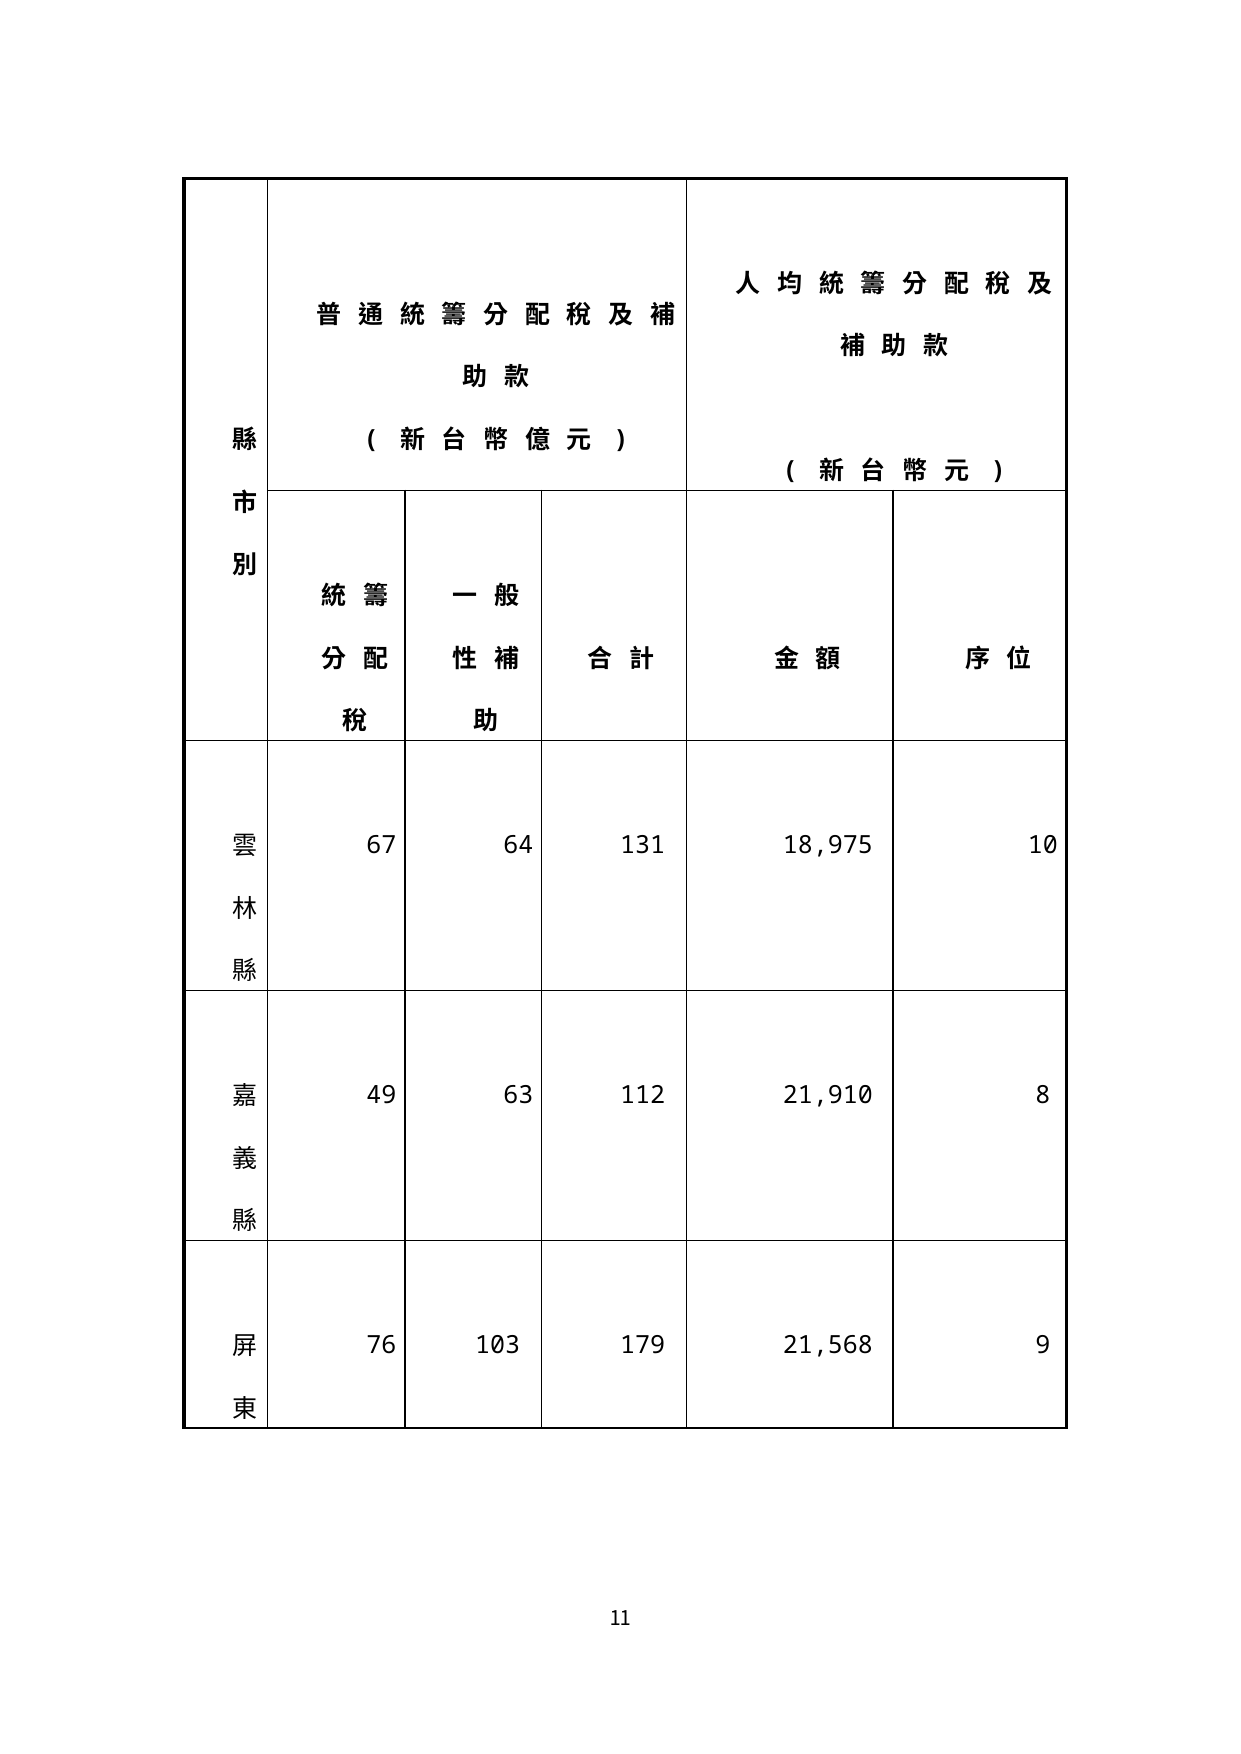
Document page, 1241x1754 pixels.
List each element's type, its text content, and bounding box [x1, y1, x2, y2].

table_cell 屏東 [186, 1241, 267, 1427]
table_cell 8 [894, 991, 1065, 1240]
table_cell 21,910 [687, 991, 892, 1240]
table_cell 序位 [894, 491, 1065, 740]
table_cell 103 [406, 1241, 541, 1427]
table_cell 合計 [542, 491, 686, 740]
table_cell 131 [542, 741, 686, 990]
table_cell 18,975 [687, 741, 892, 990]
table_cell 21,568 [687, 1241, 892, 1427]
table_cell 67 [268, 741, 404, 990]
table_cell 金額 [687, 491, 892, 740]
table_cell 64 [406, 741, 541, 990]
table_header 人均統籌分配稅及補助款 (新台幣元) [687, 180, 1065, 489]
table_header 縣市別 [186, 180, 267, 740]
table_header 普通統籌分配稅及補助款 (新台幣億元) [268, 180, 686, 489]
table_cell 9 [894, 1241, 1065, 1427]
table_cell 統籌分配稅 [268, 491, 404, 740]
table_cell 雲林縣 [186, 741, 267, 990]
table_cell 179 [542, 1241, 686, 1427]
table_cell 76 [268, 1241, 404, 1427]
table_cell 10 [894, 741, 1065, 990]
table_cell 一般性補助 [406, 491, 541, 740]
table_cell 63 [406, 991, 541, 1240]
table_cell 49 [268, 991, 404, 1240]
table_cell 嘉義縣 [186, 991, 267, 1240]
table_cell 112 [542, 991, 686, 1240]
